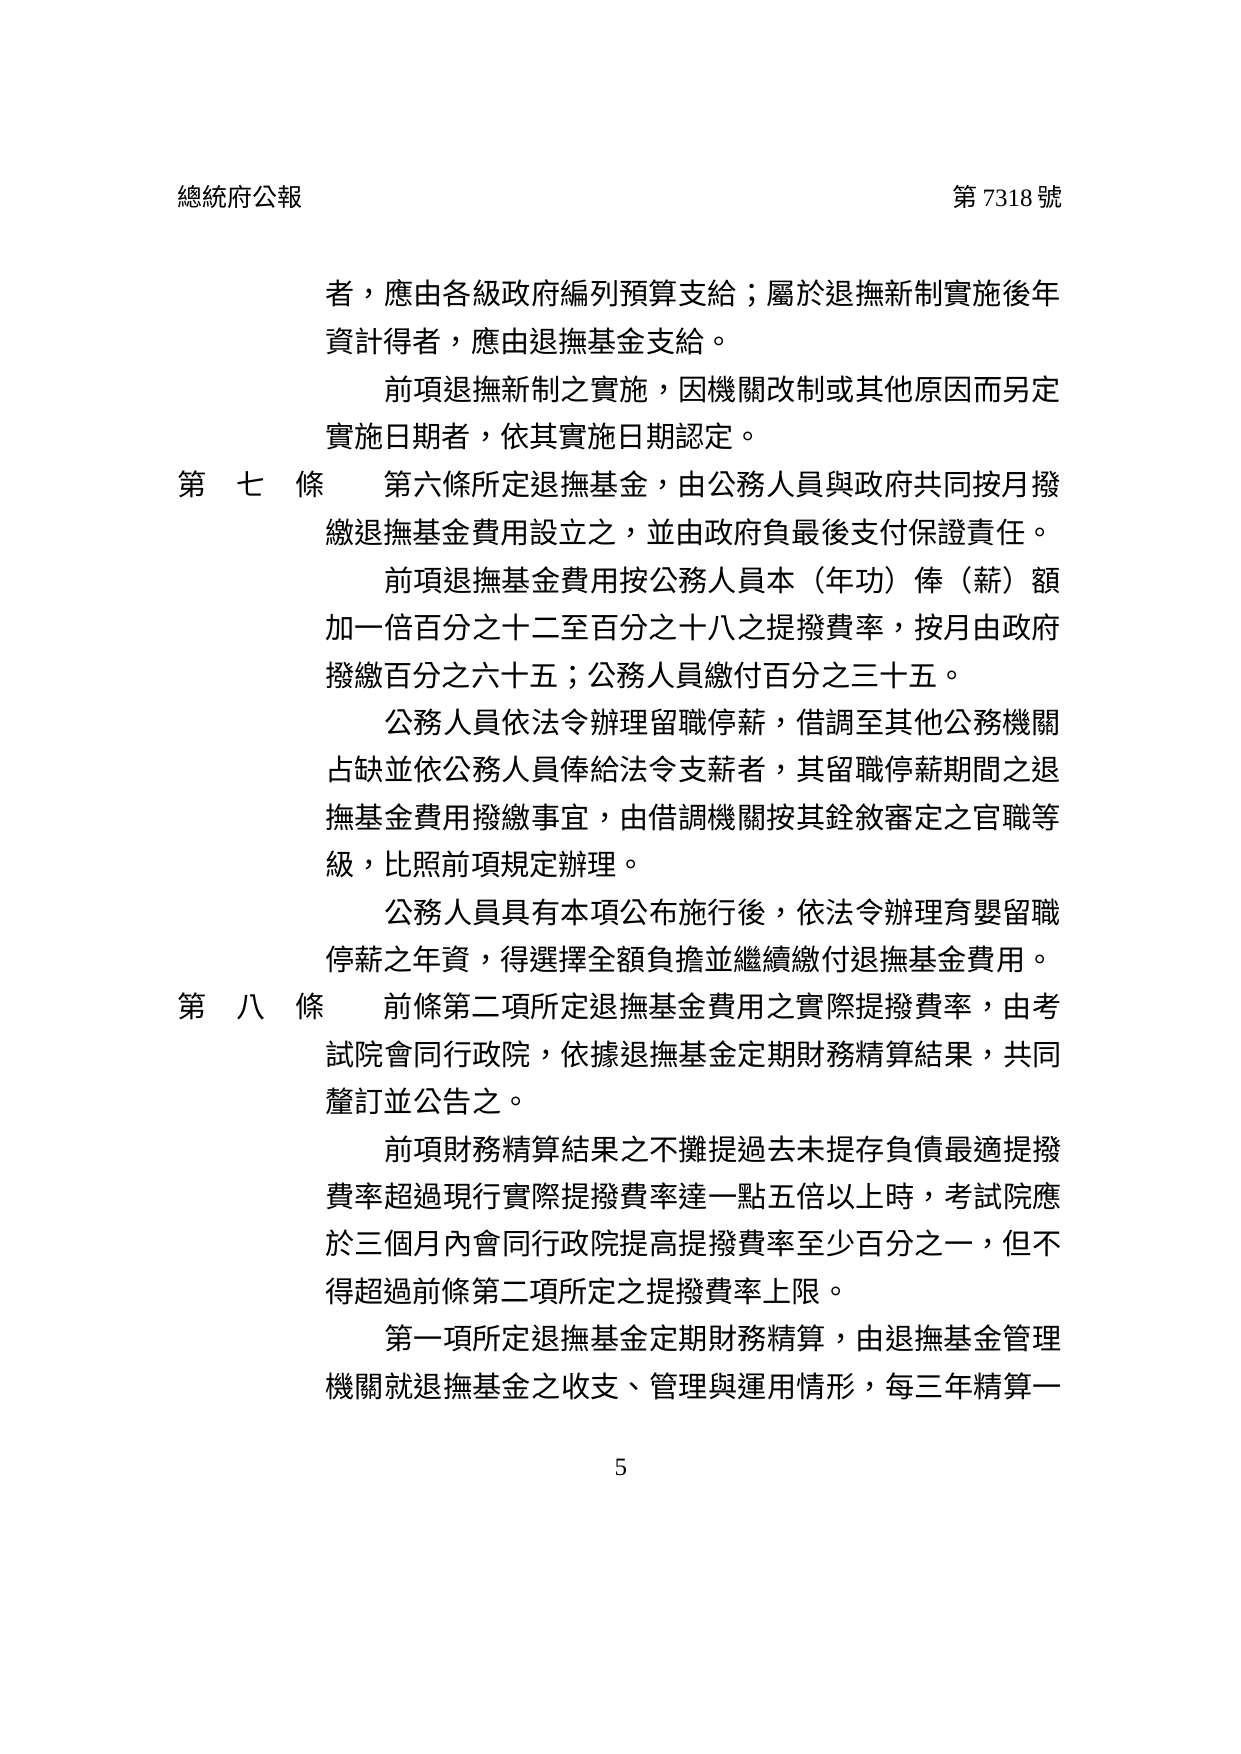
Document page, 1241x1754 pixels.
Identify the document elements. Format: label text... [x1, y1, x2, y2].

text 第 八 條 前條第二項所定退撫基金費用之實際提撥費率，由考試院會同行政院，依據退撫基金定期財務精算結果，共同釐訂並公告之。 [177, 980, 1064, 1122]
text 第 七 條 第六條所定退撫基金，由公務人員與政府共同按月撥繳退撫基金費用設立之，並由政府負最後支付保證責任。 [177, 457, 1064, 553]
text 前項退撫新制之實施，因機關改制或其他原因而另定實施日期者，依其實施日期認定。 [325, 362, 1064, 457]
text 前項財務精算結果之不攤提過去未提存負債最適提撥費率超過現行實際提撥費率達一點五倍以上時，考試院應於三個月內會同行政院提高提撥費率至少百分之一，但不得超過前條第二項所定之提撥費率上限。 [325, 1122, 1064, 1312]
text 第一項所定退撫基金定期財務精算，由退撫基金管理機關就退撫基金之收支、管理與運用情形，每三年精算一 [325, 1312, 1064, 1406]
text 公務人員具有本項公布施行後，依法令辦理育嬰留職停薪之年資，得選擇全額負擔並繼續繳付退撫基金費用。 [325, 885, 1064, 980]
text 者，應由各級政府編列預算支給；屬於退撫新制實施後年資計得者，應由退撫基金支給。 [177, 266, 1064, 362]
text 前項退撫基金費用按公務人員本（年功）俸（薪）額加一倍百分之十二至百分之十八之提撥費率，按月由政府撥繳百分之六十五；公務人員繳付百分之三十五。 [325, 553, 1064, 696]
text 公務人員依法令辦理留職停薪，借調至其他公務機關占缺並依公務人員俸給法令支薪者，其留職停薪期間之退撫基金費用撥繳事宜，由借調機關按其銓敘審定之官職等級，比照前項規定辦理。 [325, 696, 1064, 885]
